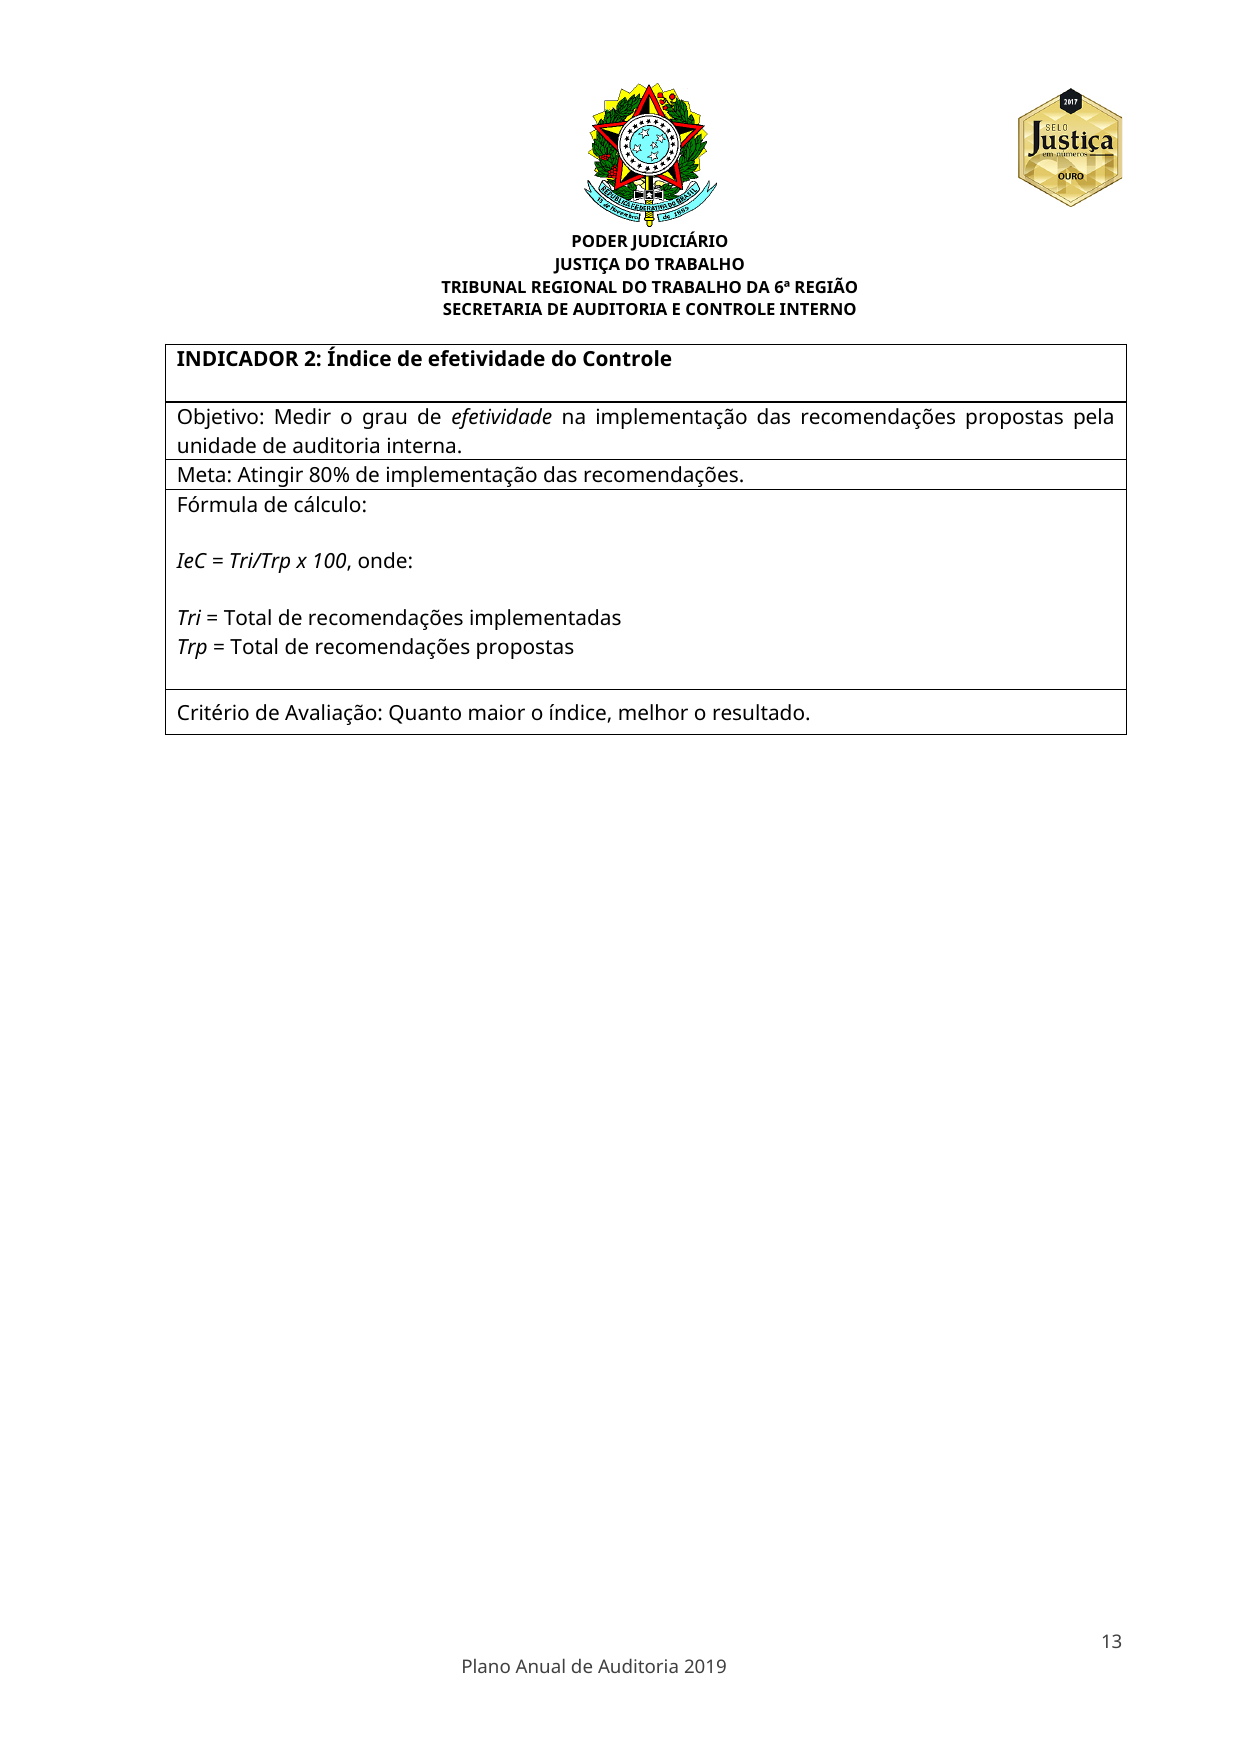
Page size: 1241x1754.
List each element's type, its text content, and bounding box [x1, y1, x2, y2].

table_cell Fórmula de cálculo: IeC = Tri/Trp x 100, onde: Tri = Total de recomendações implementadas Trp = Total de recomendações propostas [166, 490, 1126, 689]
table_cell Critério de Avaliação: Quanto maior o índice, melhor o resultado. [166, 690, 1126, 734]
table_cell Objetivo: Medir o grau de efetividade na implementação das recomendações propostas pela unidade de auditoria interna. [166, 403, 1126, 459]
picture [579, 75, 721, 230]
picture [1018, 88, 1123, 207]
table_cell Meta: Atingir 80% de implementação das recomendações. [166, 460, 1126, 489]
table_header INDICADOR 2: Índice de efetividade do Controle [166, 345, 1126, 401]
